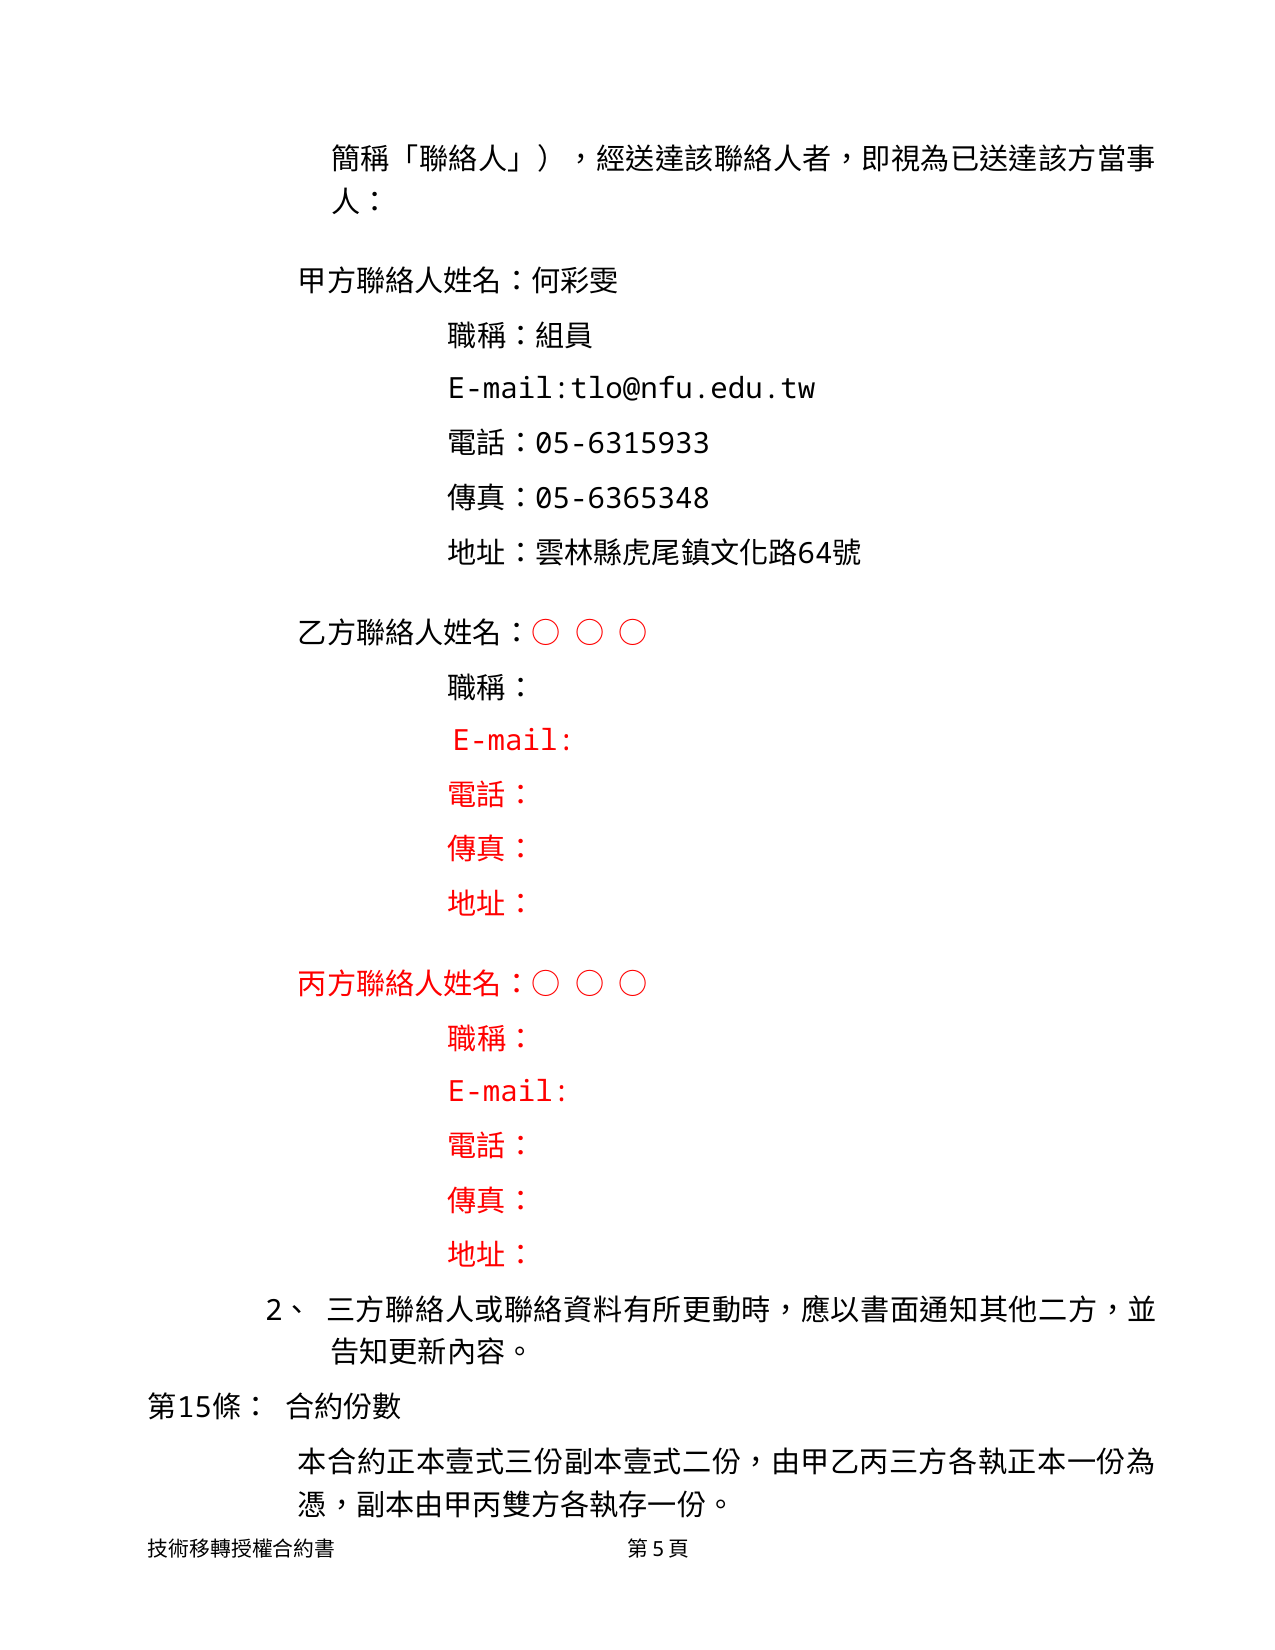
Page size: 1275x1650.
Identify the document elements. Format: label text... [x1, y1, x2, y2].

text 電話： [148, 1122, 1157, 1164]
text E-mail: [448, 1070, 1157, 1110]
text 電話： [148, 771, 1157, 813]
text 電話：05-6315933 [148, 420, 1157, 462]
text 丙方聯絡人姓名：○ ○ ○ [148, 961, 1157, 1003]
text 職稱： [448, 1015, 1157, 1058]
list 合約份數 [148, 1384, 1157, 1426]
text 本合約正本壹式三份副本壹式二份，由甲乙丙三方各執正本一份為憑，副本由甲丙雙方各執存一份。 [298, 1439, 1157, 1523]
text 傳真： [148, 826, 1157, 868]
text 地址： [148, 881, 1157, 923]
text 甲方聯絡人姓名：何彩雯 [148, 258, 1157, 300]
list 三方聯絡人或聯絡資料有所更動時，應以書面通知其他二方，並告知更新內容。 [265, 1287, 1157, 1371]
text 地址： [148, 1232, 1157, 1274]
text 職稱： [148, 664, 1157, 706]
text 職稱：組員 [448, 313, 1157, 355]
text 傳真： [148, 1177, 1157, 1219]
text 乙方聯絡人姓名：○ ○ ○ [148, 609, 1157, 652]
text E-mail:tlo@nfu.edu.tw [448, 367, 1157, 407]
text 傳真：05-6365348 [148, 474, 1157, 517]
list 簡稱「聯絡人」），經送達該聯絡人者，即視為已送達該方當事人： [265, 136, 1157, 220]
text E-mail: [148, 719, 1157, 759]
text 地址：雲林縣虎尾鎮文化路64號 [148, 529, 1157, 572]
